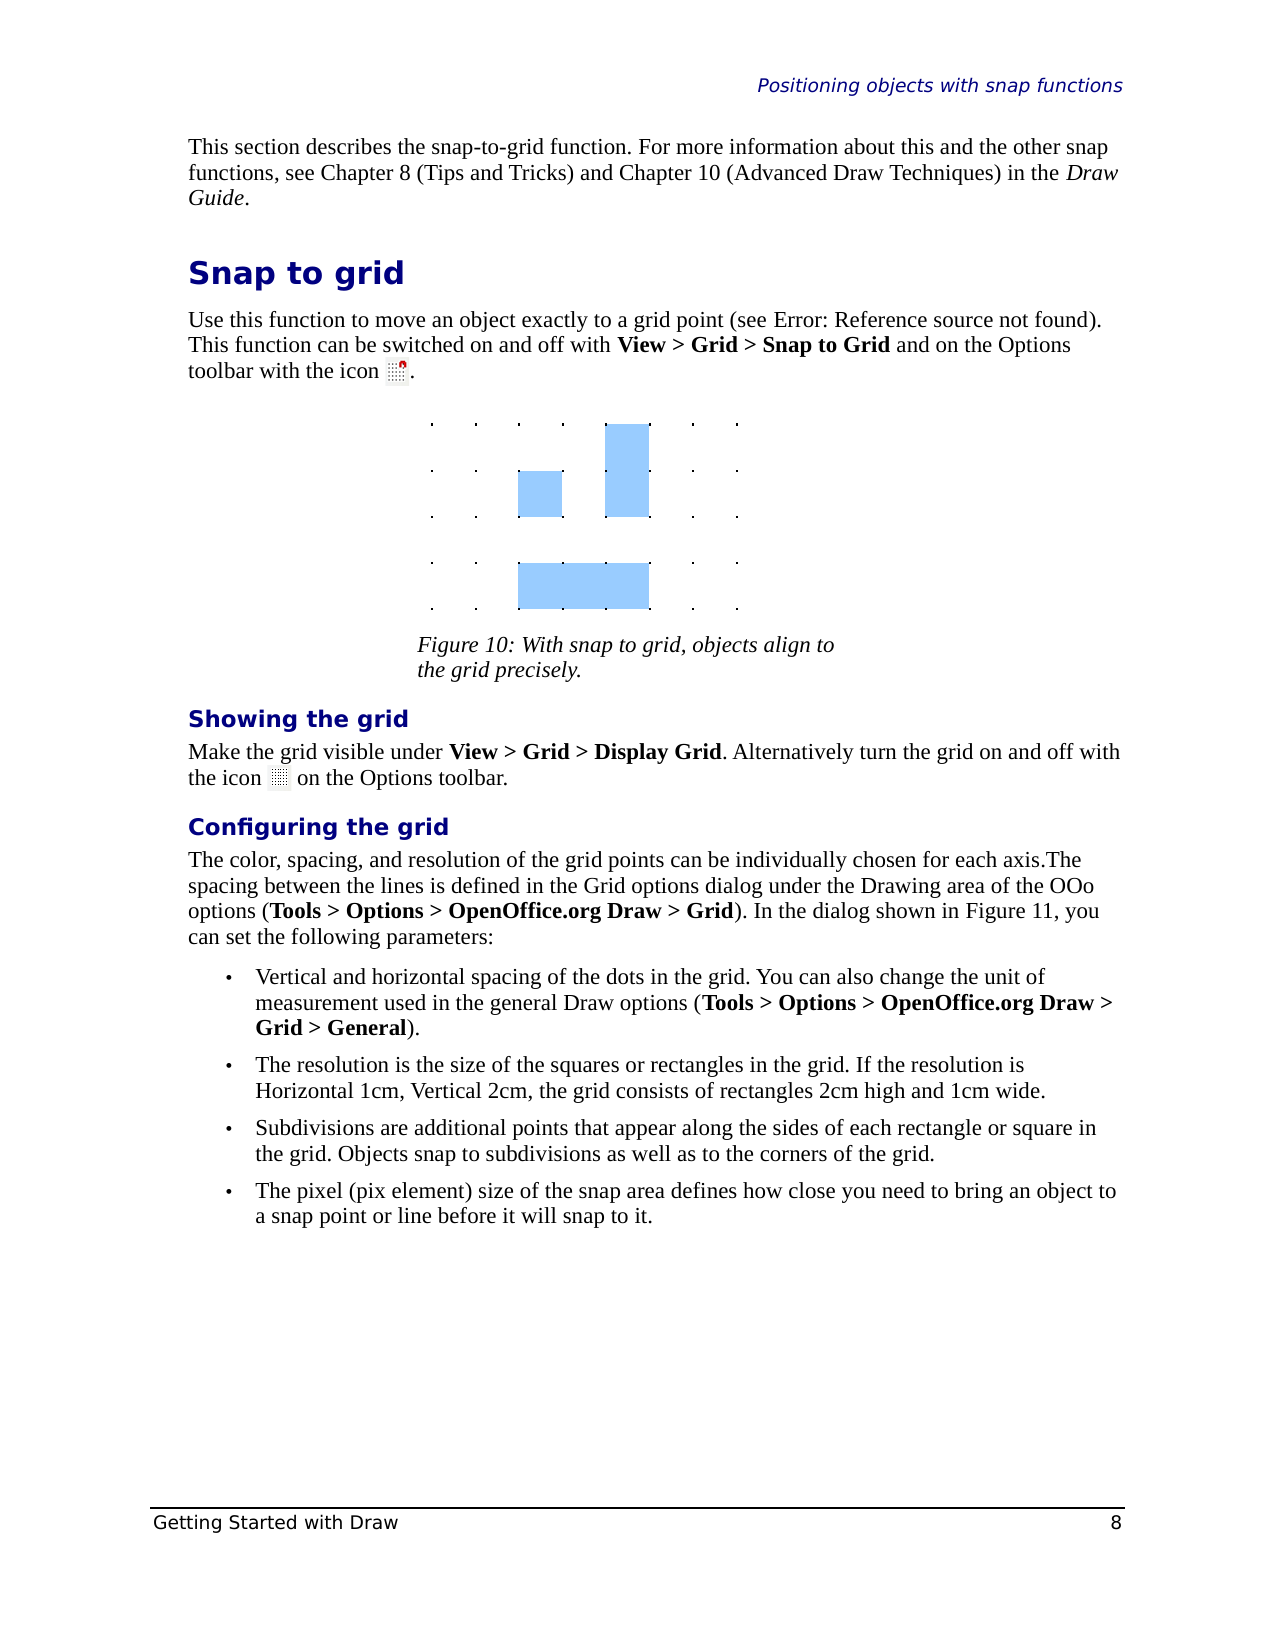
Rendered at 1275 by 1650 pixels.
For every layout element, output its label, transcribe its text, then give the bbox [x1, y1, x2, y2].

picture [267, 765, 292, 791]
picture [417, 403, 767, 626]
subtitle Showing the grid [188, 707, 1125, 733]
list The pixel (pix element) size of the snap area defines how close you need to bring an object to a snap point or line before it will snap to it. [226, 1178, 1125, 1229]
text Figure 10: With snap to grid, objects align to the grid precisely. [417, 632, 858, 683]
text The color, spacing, and resolution of the grid points can be individually chosen for each axis.The spacing between the lines is defined in the Grid options dialog under the Drawing area of the OOo options (Tools > Options > OpenOffice.org Draw > Grid). In the dialog shown in Figure 11, you can set the following parameters: [188, 847, 1125, 949]
subtitle Snap to grid [188, 255, 1125, 292]
list Subdivisions are additional points that appear along the sides of each rectangle or square in the grid. Objects snap to subdivisions as well as to the corners of the grid. [226, 1115, 1125, 1166]
text This section describes the snap-to-grid function. For more information about this and the other snap functions, see Chapter 8 (Tips and Tricks) and Chapter 10 (Advanced Draw Techniques) in the Draw Guide. [188, 134, 1125, 211]
text Use this function to move an object exactly to a grid point (see ). This function can be switched on and off with View > Grid > Snap to Grid and on the Options toolbar with the icon . [188, 306, 1125, 385]
list Vertical and horizontal spacing of the dots in the grid. You can also change the unit of measurement used in the general Draw options (Tools > Options > OpenOffice.org Draw > Grid > General). [226, 964, 1125, 1041]
list The resolution is the size of the squares or rectangles in the grid. If the resolution is Horizontal 1cm, Vertical 2cm, the grid consists of rectangles 2cm high and 1cm wide. [226, 1052, 1125, 1103]
text Make the grid visible under View > Grid > Display Grid. Alternatively turn the grid on and off with the icon on the Options toolbar. [188, 739, 1125, 791]
picture [385, 357, 410, 386]
subtitle Configuring the grid [188, 814, 1125, 841]
